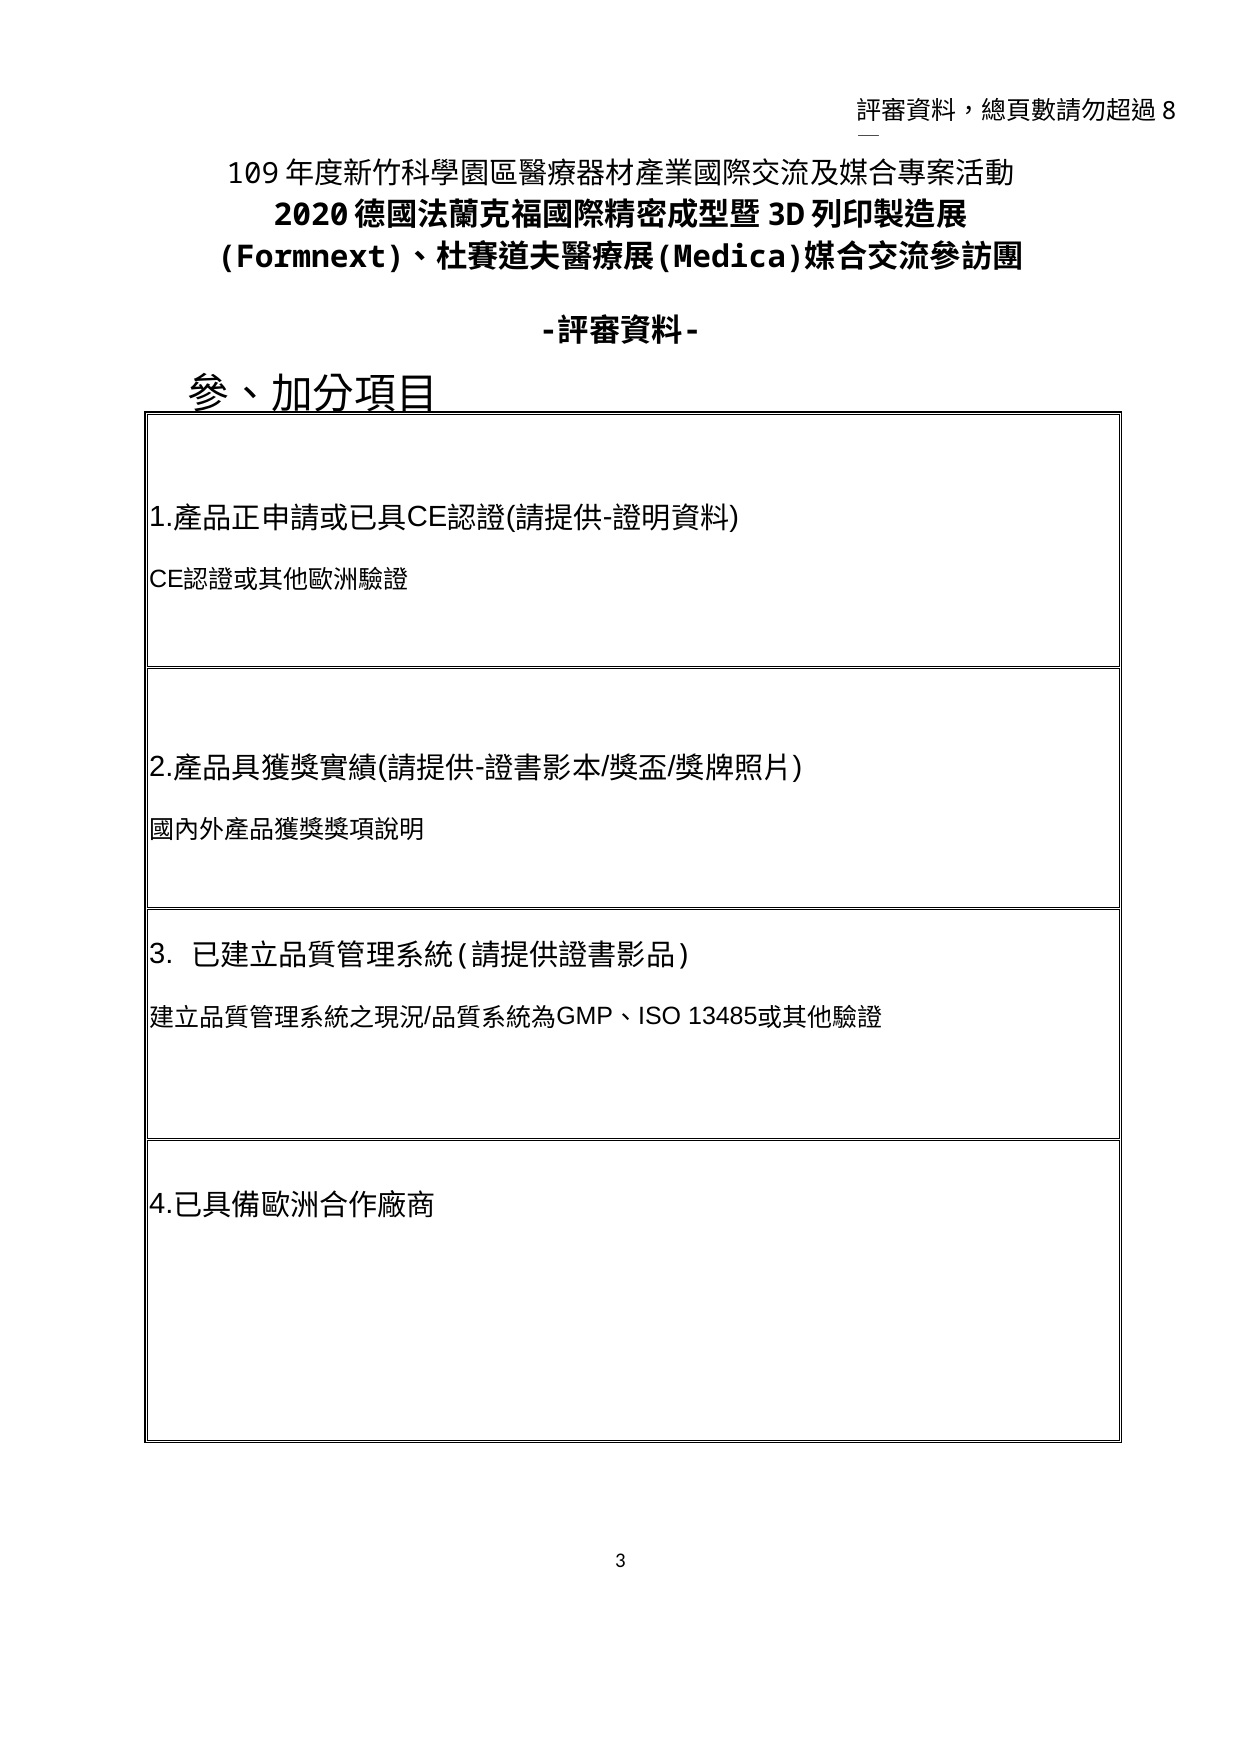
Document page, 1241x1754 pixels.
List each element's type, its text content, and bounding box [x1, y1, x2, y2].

text 參、加分項目 [187, 349, 1053, 411]
text 評審資料，總頁數請勿超過8頁 [856, 91, 1203, 136]
text -評審資料- [187, 286, 1053, 349]
table_cell 4.已具備歐洲合作廠商 [148, 1141, 1119, 1439]
table_header 1.產品正申請或已具CE認證(請提供-證明資料) CE認證或其他歐洲驗證 [148, 415, 1119, 666]
table_cell 3. 已建立品質管理系統(請提供證書影品) 建立品質管理系統之現況/品質系統為GMP、ISO 13485或其他驗證 [148, 910, 1119, 1138]
text [841, 83, 1218, 143]
table_cell 2.產品具獲獎實績(請提供-證書影本/獎盃/獎牌照片) 國內外產品獲獎獎項說明 [148, 669, 1119, 907]
